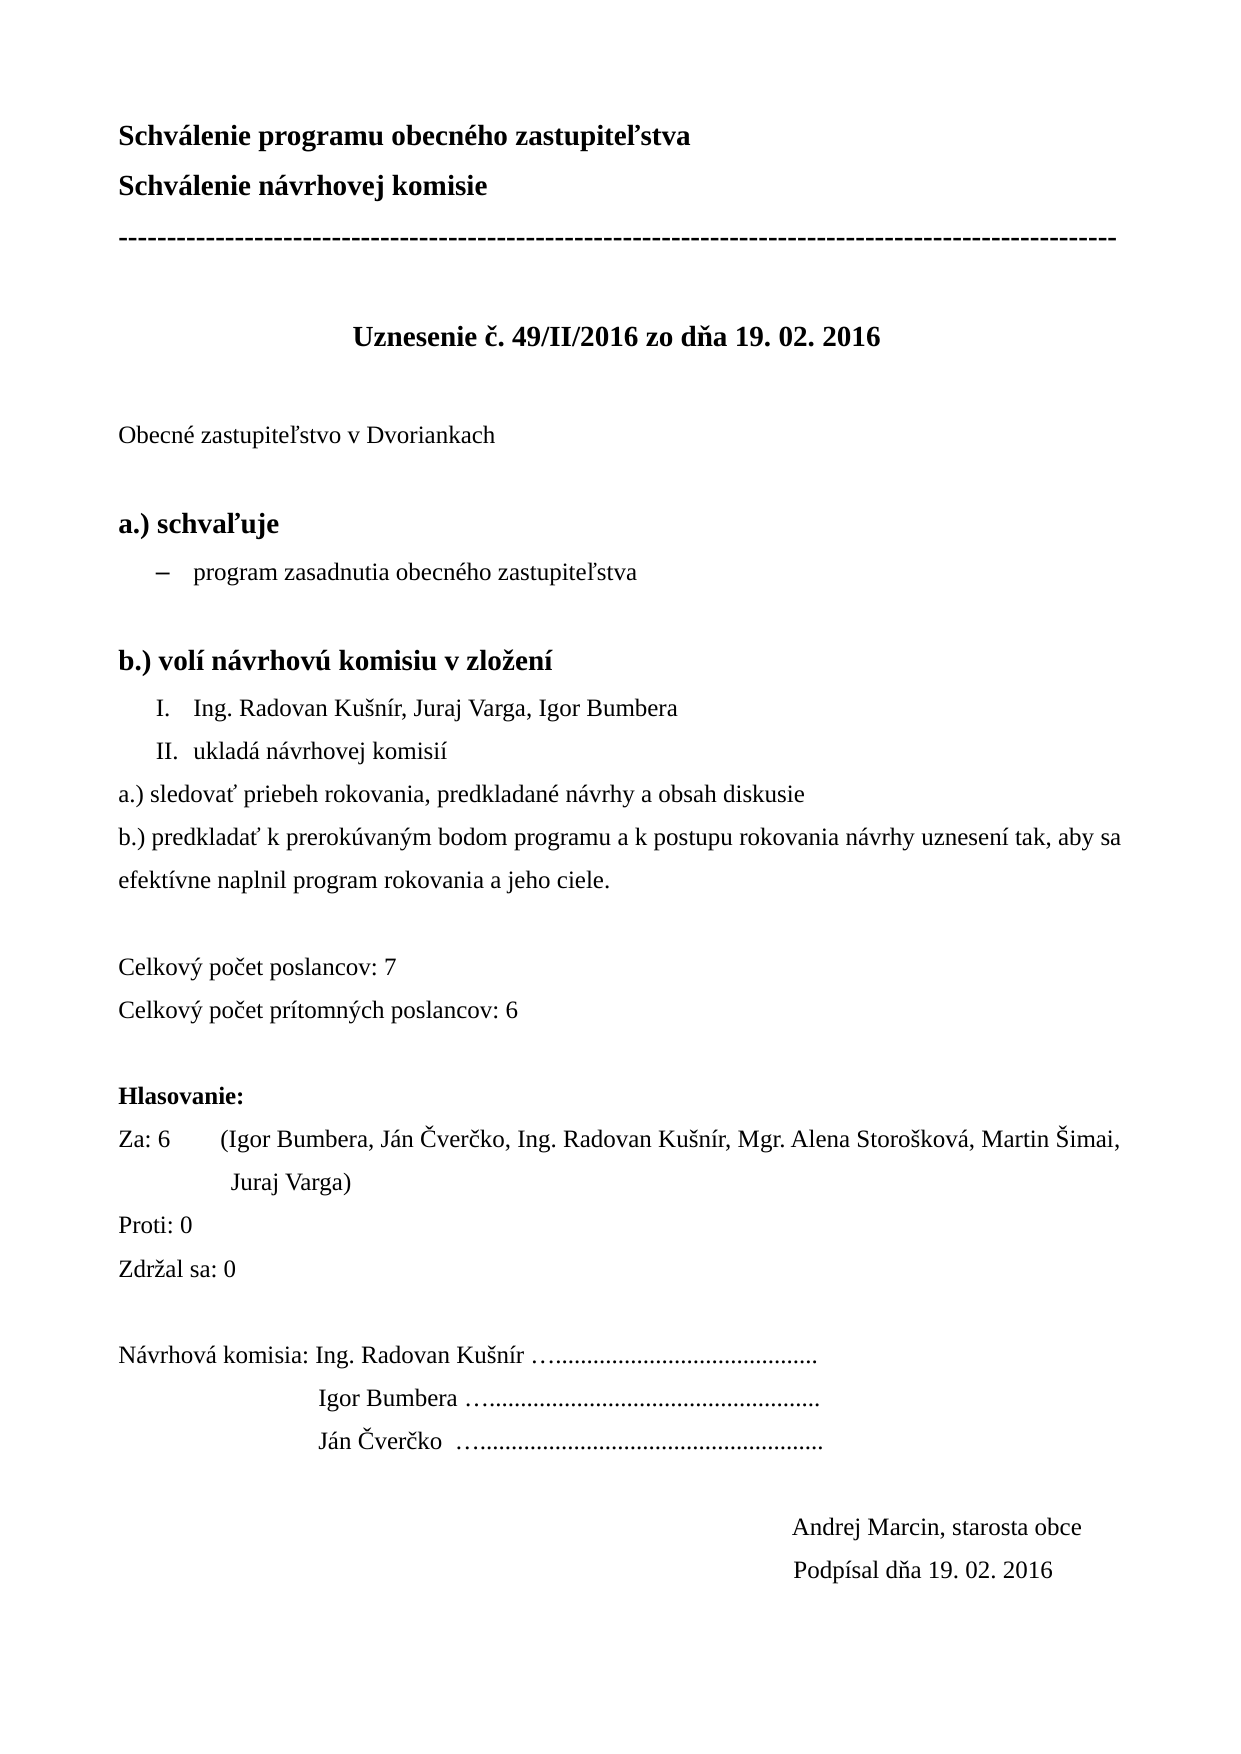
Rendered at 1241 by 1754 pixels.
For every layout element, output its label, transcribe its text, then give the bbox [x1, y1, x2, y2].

text a.) schvaľuje [118, 506, 1122, 540]
text Návrhová komisia: Ing. Radovan Kušnír ….......................................... [118, 1340, 1122, 1369]
text Igor Bumbera …..................................................... [118, 1383, 1122, 1412]
text b.) predkladať k prerokúvaným bodom programu a k postupu rokovania návrhy uznesení tak, aby sa efektívne naplnil program rokovania a jeho ciele. [118, 822, 1122, 894]
text Proti: 0 [118, 1211, 1122, 1239]
text Ján Čverčko …....................................................... [118, 1426, 1122, 1455]
text Zdržal sa: 0 [118, 1254, 1122, 1282]
text Uznesenie č. 49/II/2016 zo dňa 19. 02. 2016 [118, 319, 1122, 353]
text a.) sledovať priebeh rokovania, predkladané návrhy a obsah diskusie [118, 779, 1122, 808]
text ------------------------------------------------------------------------------------------------------- [118, 219, 1122, 252]
text Podpísal dňa 19. 02. 2016 [118, 1556, 1122, 1584]
text Celkový počet poslancov: 7 [118, 952, 1122, 981]
text Schválenie návrhovej komisie [118, 168, 1122, 202]
text Juraj Varga) [118, 1167, 1122, 1196]
list program zasadnutia obecného zastupiteľstva [156, 557, 1122, 585]
text Obecné zastupiteľstvo v Dvoriankach [118, 420, 1122, 449]
text Za: 6 (Igor Bumbera, Ján Čverčko, Ing. Radovan Kušnír, Mgr. Alena Storošková, Martin Šimai, [118, 1124, 1122, 1153]
text Hlasovanie: [118, 1081, 1122, 1110]
text Schválenie programu obecného zastupiteľstva [118, 118, 1122, 152]
text Celkový počet prítomných poslancov: 6 [118, 995, 1122, 1024]
list ukladá návrhovej komisií [156, 736, 1122, 765]
text b.) volí návrhovú komisiu v zložení [118, 643, 1122, 676]
list Ing. Radovan Kušnír, Juraj Varga, Igor Bumbera [156, 693, 1122, 722]
text Andrej Marcin, starosta obce [118, 1512, 1122, 1541]
